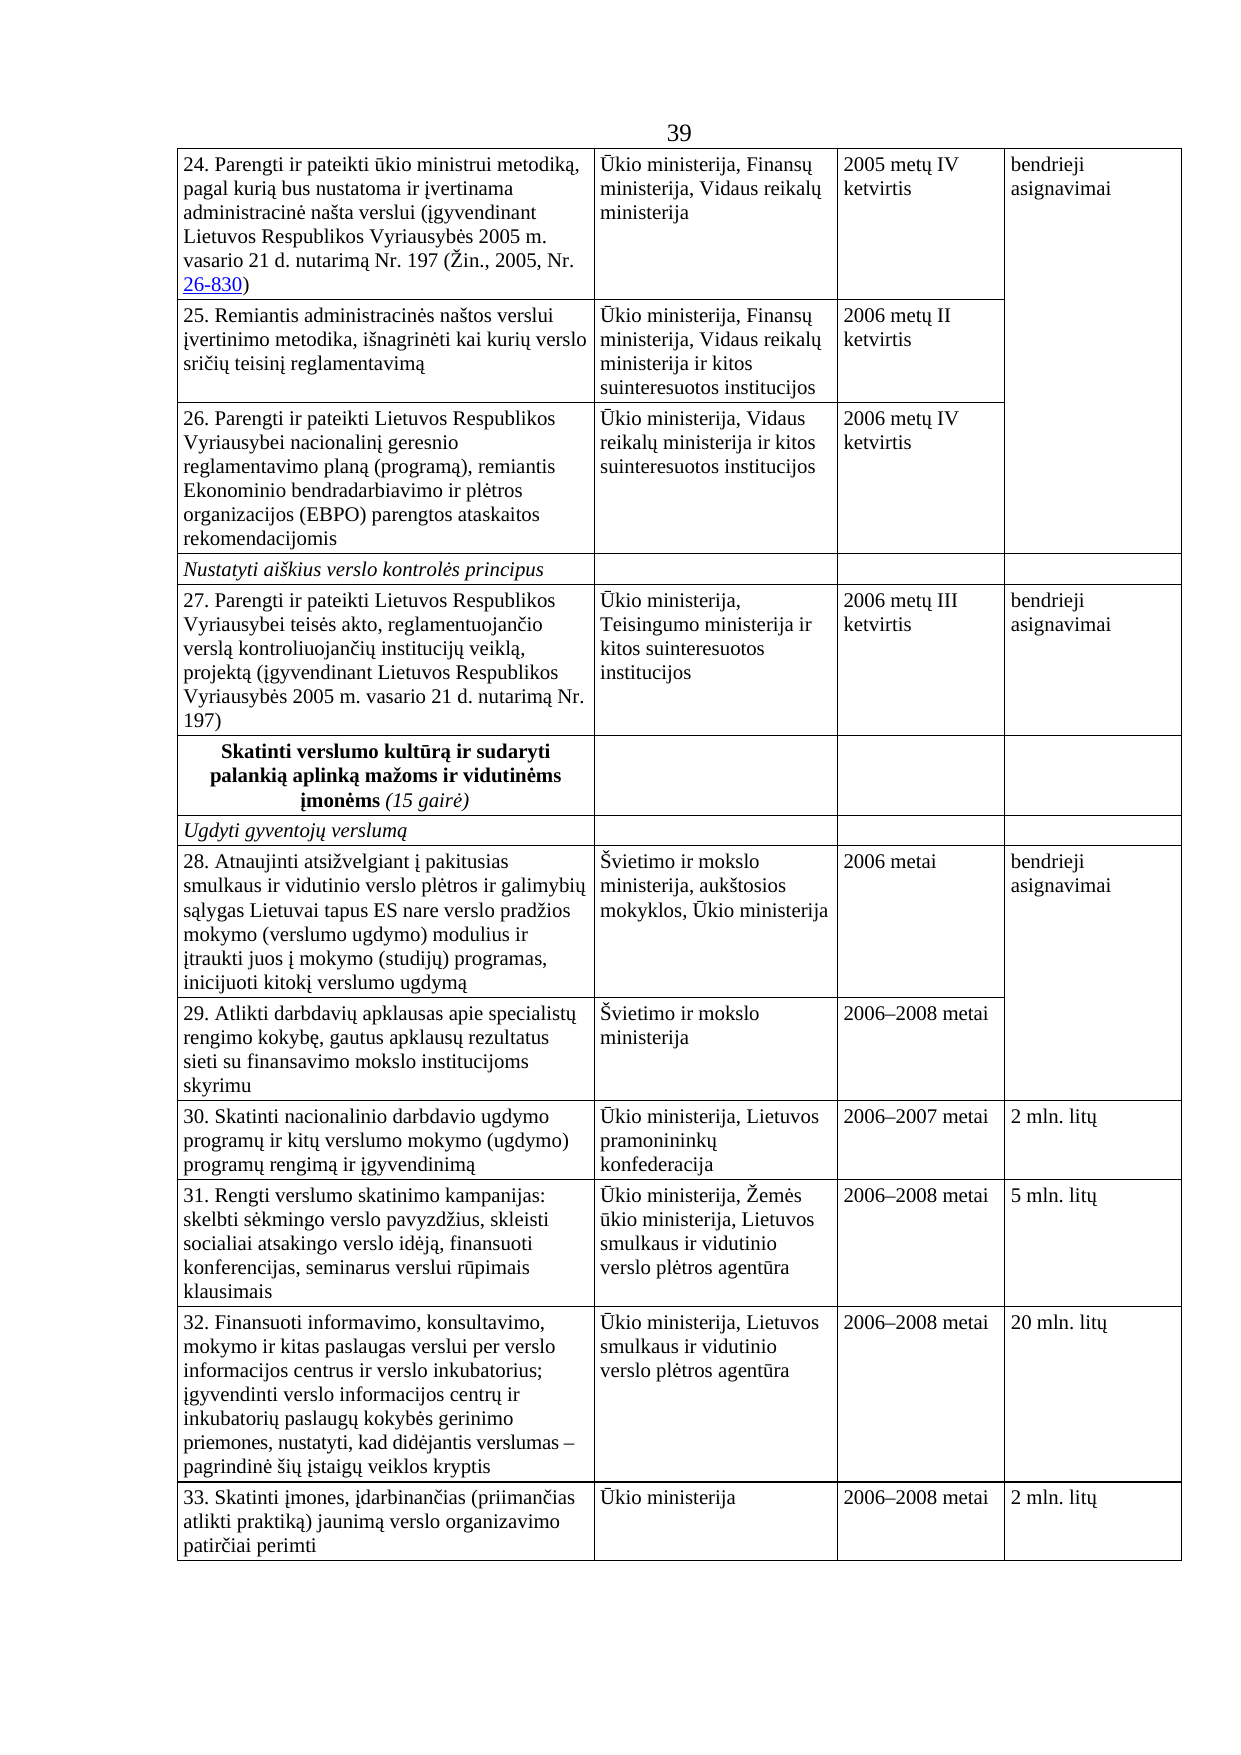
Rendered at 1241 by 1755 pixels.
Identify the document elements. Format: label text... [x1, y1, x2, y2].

table_cell Ūkio ministerija, Finansų ministerija, Vidaus reikalų ministerija ir kitos suinteresuotos institucijos [595, 300, 837, 402]
table_cell Ūkio ministerija, Vidaus reikalų ministerija ir kitos suinteresuotos institucijos [595, 403, 837, 553]
table_cell 2006–2008 metai [838, 998, 1004, 1100]
table_cell 31. Rengti verslumo skatinimo kampanijas: skelbti sėkmingo verslo pavyzdžius, skleisti socialiai atsakingo verslo idėją, finansuoti konferencijas, seminarus verslui rūpimais klausimais [178, 1180, 594, 1306]
table_cell 2006 metų IV ketvirtis [838, 403, 1004, 553]
table_cell 2006 metų II ketvirtis [838, 300, 1004, 402]
table_cell [1005, 554, 1181, 584]
table_cell Ūkio ministerija, Lietuvos smulkaus ir vidutinio verslo plėtros agentūra [595, 1307, 837, 1481]
table_cell 2005 metų IV ketvirtis [838, 149, 1004, 299]
table_cell 2 mln. litų [1005, 1483, 1181, 1560]
table_cell Nustatyti aiškius verslo kontrolės principus [178, 554, 594, 584]
table_cell [1005, 997, 1181, 1100]
table_cell [838, 736, 1004, 814]
table_cell 5 mln. litų [1005, 1180, 1181, 1306]
table_cell [1005, 299, 1181, 402]
table_cell 27. Parengti ir pateikti Lietuvos Respublikos Vyriausybei teisės akto, reglamentuojančio verslą kontroliuojančių institucijų veiklą, projektą (įgyvendinant Lietuvos Respublikos Vyriausybės 2005 m. vasario 21 d. nutarimą Nr. 197) [178, 585, 594, 735]
table_cell 32. Finansuoti informavimo, konsultavimo, mokymo ir kitas paslaugas verslui per verslo informacijos centrus ir verslo inkubatorius; įgyvendinti verslo informacijos centrų ir inkubatorių paslaugų kokybės gerinimo priemones, nustatyti, kad didėjantis verslumas – pagrindinė šių įstaigų veiklos kryptis [178, 1307, 594, 1481]
table_cell 30. Skatinti nacionalinio darbdavio ugdymo programų ir kitų verslumo mokymo (ugdymo) programų rengimą ir įgyvendinimą [178, 1101, 594, 1179]
table_cell 28. Atnaujinti atsižvelgiant į pakitusias smulkaus ir vidutinio verslo plėtros ir galimybių sąlygas Lietuvai tapus ES nare verslo pradžios mokymo (verslumo ugdymo) modulius ir įtraukti juos į mokymo (studijų) programas, inicijuoti kitokį verslumo ugdymą [178, 846, 594, 997]
table_cell bendrieji asignavimai [1005, 846, 1181, 997]
table_cell [1005, 816, 1181, 845]
table_cell 2006–2008 metai [838, 1307, 1004, 1481]
table_cell Ūkio ministerija [595, 1483, 837, 1560]
table_cell 33. Skatinti įmones, įdarbinančias (priimančias atlikti praktiką) jaunimą verslo organizavimo patirčiai perimti [178, 1483, 594, 1560]
table_cell bendrieji asignavimai [1005, 585, 1181, 735]
table_cell Ūkio ministerija, Žemės ūkio ministerija, Lietuvos smulkaus ir vidutinio verslo plėtros agentūra [595, 1180, 837, 1306]
table_cell 2006 metai [838, 846, 1004, 997]
table_cell Skatinti verslumo kultūrą ir sudaryti palankią aplinką mažoms ir vidutinėms įmonėms (15 gairė) [178, 736, 594, 814]
table_cell 26. Parengti ir pateikti Lietuvos Respublikos Vyriausybei nacionalinį geresnio reglamentavimo planą (programą), remiantis Ekonominio bendradarbiavimo ir plėtros organizacijos (EBPO) parengtos ataskaitos rekomendacijomis [178, 403, 594, 553]
table_cell [595, 554, 837, 584]
table_cell Švietimo ir mokslo ministerija, aukštosios mokyklos, Ūkio ministerija [595, 846, 837, 997]
table_cell 2006–2008 metai [838, 1180, 1004, 1306]
table_cell [595, 736, 837, 814]
table_cell [1005, 736, 1181, 814]
table_cell 24. Parengti ir pateikti ūkio ministrui metodiką, pagal kurią bus nustatoma ir įvertinama administracinė našta verslui (įgyvendinant Lietuvos Respublikos Vyriausybės 2005 m. vasario 21 d. nutarimą Nr. 197 (Žin., 2005, Nr. 26-830) [178, 149, 594, 299]
table_cell 2 mln. litų [1005, 1101, 1181, 1179]
table_cell 25. Remiantis administracinės naštos verslui įvertinimo metodika, išnagrinėti kai kurių verslo sričių teisinį reglamentavimą [178, 300, 594, 402]
table_cell [1005, 402, 1181, 553]
table_cell [595, 816, 837, 845]
table_cell Švietimo ir mokslo ministerija [595, 998, 837, 1100]
table_cell Ūkio ministerija, Lietuvos pramonininkų konfederacija [595, 1101, 837, 1179]
table_cell 20 mln. litų [1005, 1307, 1181, 1481]
table_cell Ugdyti gyventojų verslumą [178, 816, 594, 845]
table_cell 2006 metų III ketvirtis [838, 585, 1004, 735]
table_cell [838, 816, 1004, 845]
table_cell 2006–2007 metai [838, 1101, 1004, 1179]
table_cell Ūkio ministerija, Finansų ministerija, Vidaus reikalų ministerija [595, 149, 837, 299]
table_cell 29. Atlikti darbdavių apklausas apie specialistų rengimo kokybę, gautus apklausų rezultatus sieti su finansavimo mokslo institucijoms skyrimu [178, 998, 594, 1100]
table_cell bendrieji asignavimai [1005, 149, 1181, 299]
table_cell Ūkio ministerija, Teisingumo ministerija ir kitos suinteresuotos institucijos [595, 585, 837, 735]
table_cell [838, 554, 1004, 584]
table_cell 2006–2008 metai [838, 1483, 1004, 1560]
